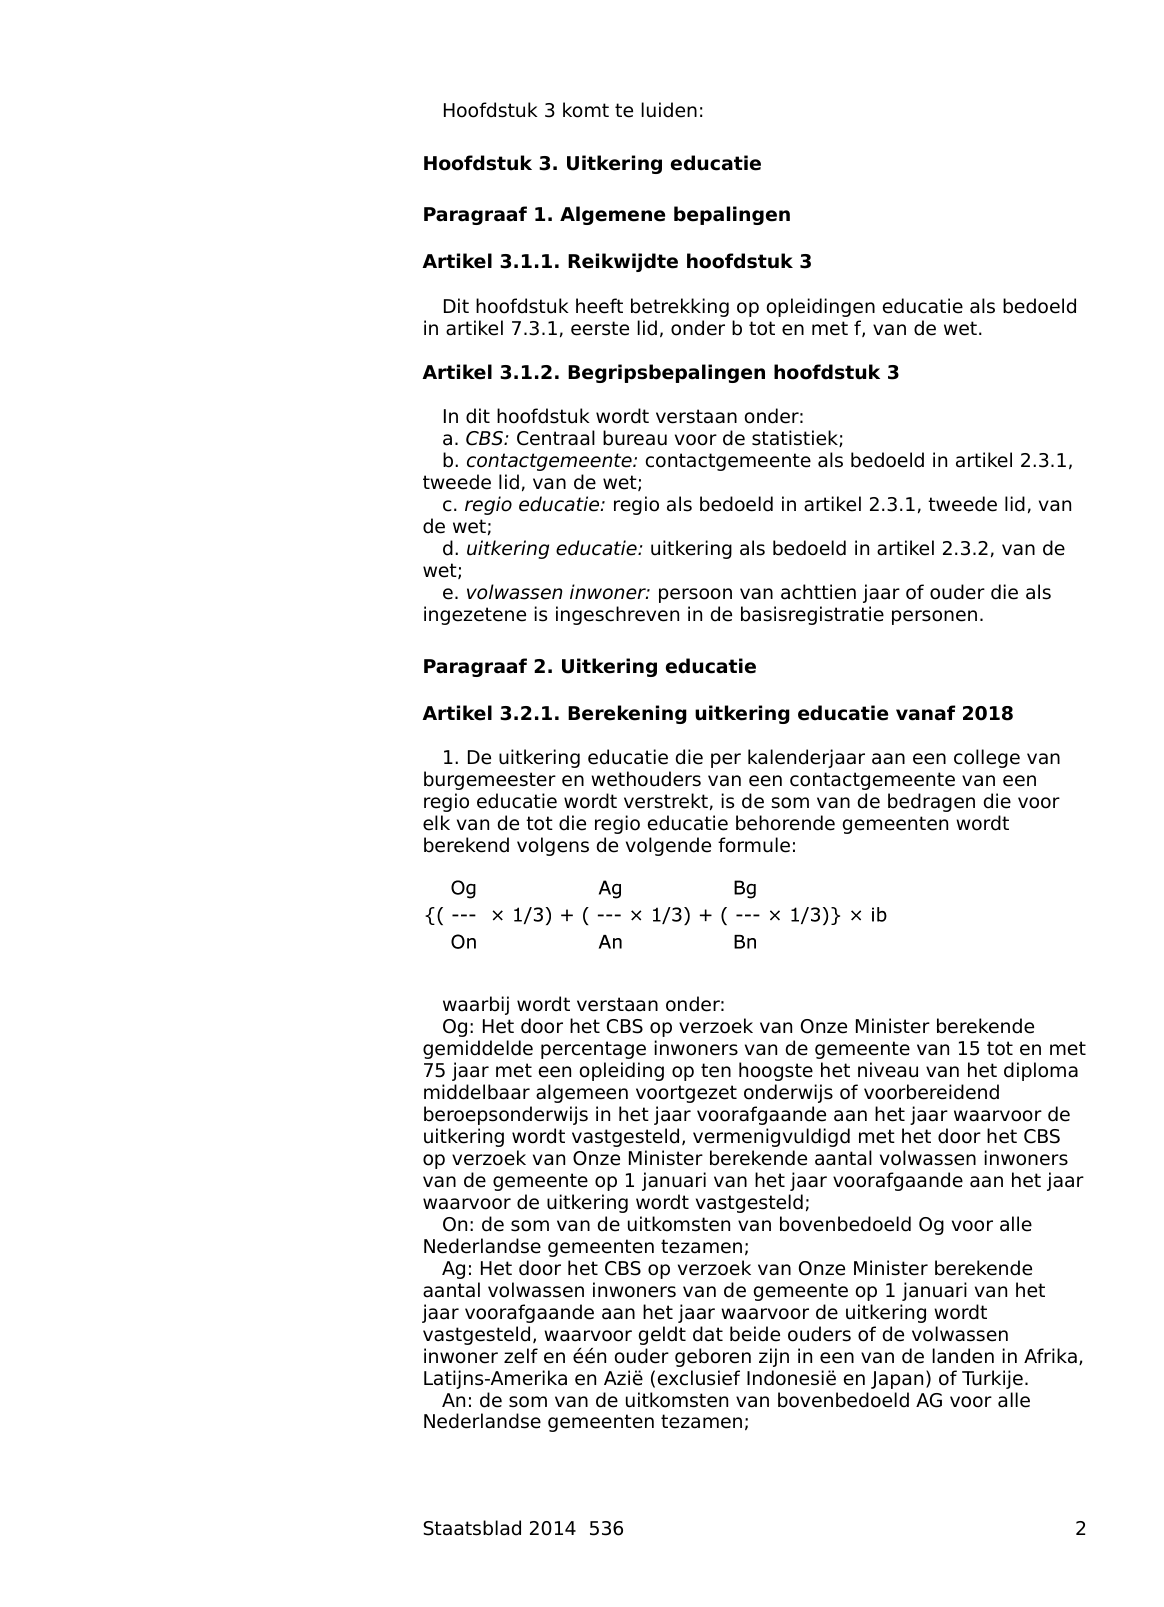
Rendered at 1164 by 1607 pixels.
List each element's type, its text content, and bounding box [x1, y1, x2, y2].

text d. uitkering educatie: uitkering als bedoeld in artikel 2.3.2, van de wet; [422, 538, 1087, 582]
text Og: Het door het CBS op verzoek van Onze Minister berekende gemiddelde percentage inwoners van de gemeente van 15 tot en met 75 jaar met een opleiding op ten hoogste het niveau van het diploma middelbaar algemeen voortgezet onderwijs of voorbereidend beroepsonderwijs in het jaar voorafgaande aan het jaar waarvoor de uitkering wordt vastgesteld, vermenigvuldigd met het door het CBS op verzoek van Onze Minister berekende aantal volwassen inwoners van de gemeente op 1 januari van het jaar voorafgaande aan het jaar waarvoor de uitkering wordt vastgesteld; [422, 1016, 1087, 1214]
subtitle Artikel 3.1.1. Reikwijdte hoofdstuk 3 [422, 251, 1087, 273]
subtitle Artikel 3.2.1. Berekening uitkering educatie vanaf 2018 [422, 703, 1087, 724]
text 1. De uitkering educatie die per kalenderjaar aan een college van burgemeester en wethouders van een contactgemeente van een regio educatie wordt verstrekt, is de som van de bedragen die voor elk van de tot die regio educatie behorende gemeenten wordt berekend volgens de volgende formule: [422, 747, 1087, 857]
text On: de som van de uitkomsten van bovenbedoeld Og voor alle Nederlandse gemeenten tezamen; [422, 1214, 1087, 1258]
subtitle Hoofdstuk 3. Uitkering educatie [422, 152, 1087, 174]
text waarbij wordt verstaan onder: [422, 994, 1087, 1016]
text An: de som van de uitkomsten van bovenbedoeld AG voor alle Nederlandse gemeenten tezamen; [422, 1389, 1087, 1433]
text e. volwassen inwoner: persoon van achttien jaar of ouder die als ingezetene is ingeschreven in de basisregistratie personen. [422, 582, 1087, 626]
subtitle Paragraaf 1. Algemene bepalingen [422, 204, 1087, 226]
text Dit hoofdstuk heeft betrekking op opleidingen educatie als bedoeld in artikel 7.3.1, eerste lid, onder b tot en met f, van de wet. [422, 296, 1087, 339]
subtitle Artikel 3.1.2. Begripsbepalingen hoofdstuk 3 [422, 362, 1087, 384]
text a. CBS: Centraal bureau voor de statistiek; [422, 428, 1087, 450]
subtitle Paragraaf 2. Uitkering educatie [422, 656, 1087, 678]
text Hoofdstuk 3 komt te luiden: [422, 100, 1087, 122]
text c. regio educatie: regio als bedoeld in artikel 2.3.1, tweede lid, van de wet; [422, 494, 1087, 538]
text In dit hoofdstuk wordt verstaan onder: [422, 406, 1087, 428]
text b. contactgemeente: contactgemeente als bedoeld in artikel 2.3.1, tweede lid, van de wet; [422, 450, 1087, 494]
text Ag: Het door het CBS op verzoek van Onze Minister berekende aantal volwassen inwoners van de gemeente op 1 januari van het jaar voorafgaande aan het jaar waarvoor de uitkering wordt vastgesteld, waarvoor geldt dat beide ouders of de volwassen inwoner zelf en één ouder geboren zijn in een van de landen in Afrika, Latijns-Amerika en Azië (exclusief Indonesië en Japan) of Turkije. [422, 1258, 1087, 1389]
picture [422, 878, 889, 950]
